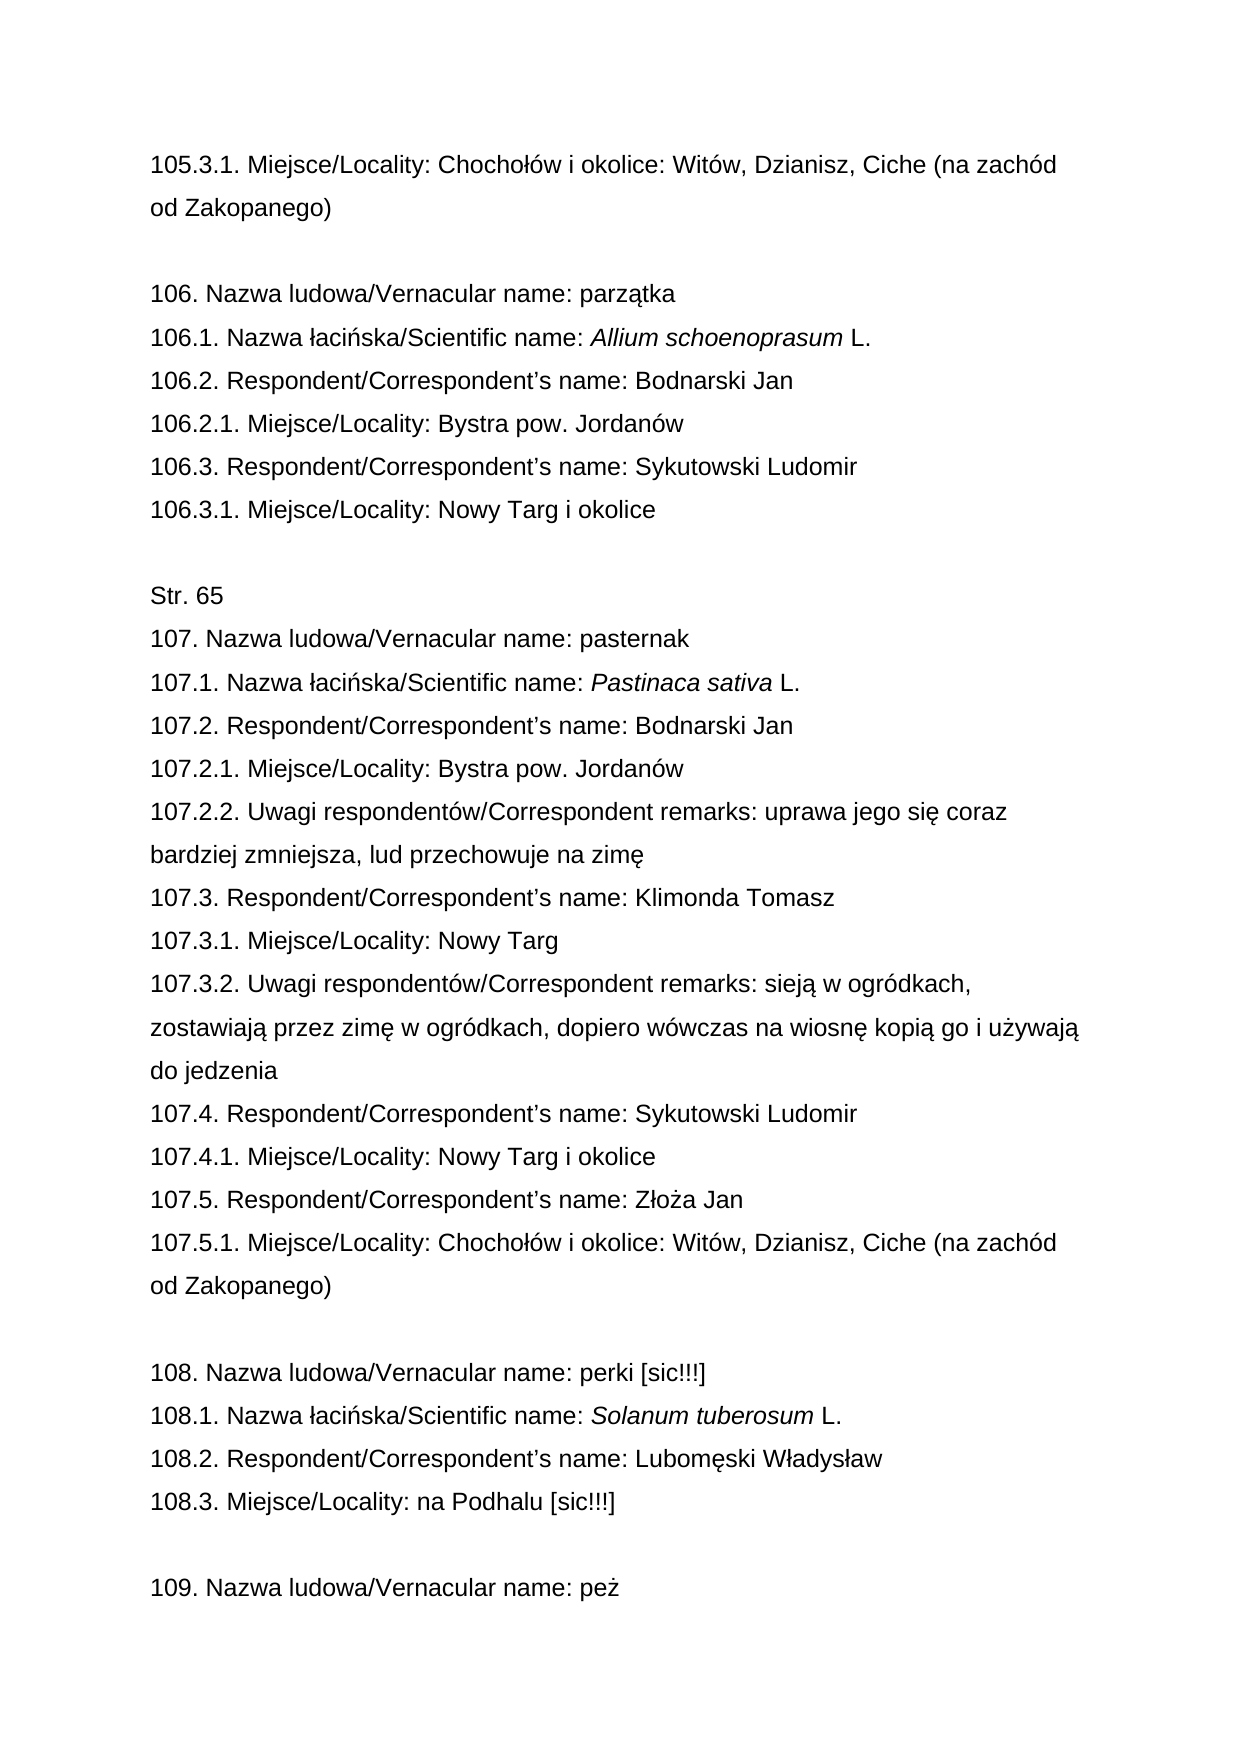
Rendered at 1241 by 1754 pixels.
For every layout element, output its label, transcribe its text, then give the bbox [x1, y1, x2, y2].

text 106.3.1. Miejsce/Locality: Nowy Targ i okolice [150, 495, 1090, 524]
text 108.2. Respondent/Correspondent’s name: Lubomęski Władysław [150, 1444, 1090, 1472]
text 107.3.1. Miejsce/Locality: Nowy Targ [150, 926, 1090, 955]
text 105.3.1. Miejsce/Locality: Chochołów i okolice: Witów, Dzianisz, Ciche (na zachód od Zakopanego) [150, 150, 1090, 222]
text 106.1. Nazwa łacińska/Scientific name: Allium schoenoprasum L. [150, 322, 1090, 351]
text 107.4. Respondent/Correspondent’s name: Sykutowski Ludomir [150, 1099, 1090, 1127]
text 108. Nazwa ludowa/Vernacular name: perki [sic!!!] [150, 1357, 1090, 1386]
text 106.3. Respondent/Correspondent’s name: Sykutowski Ludomir [150, 452, 1090, 481]
text 107.2.2. Uwagi respondentów/Correspondent remarks: uprawa jego się coraz bardziej zmniejsza, lud przechowuje na zimę [150, 797, 1090, 869]
text 107.3. Respondent/Correspondent’s name: Klimonda Tomasz [150, 883, 1090, 912]
text 106. Nazwa ludowa/Vernacular name: parzątka [150, 279, 1090, 308]
text 107.3.2. Uwagi respondentów/Correspondent remarks: sieją w ogródkach, zostawiają przez zimę w ogródkach, dopiero wówczas na wiosnę kopią go i używają do jedzenia [150, 969, 1090, 1084]
text 109. Nazwa ludowa/Vernacular name: peż [150, 1573, 1090, 1602]
text 106.2.1. Miejsce/Locality: Bystra pow. Jordanów [150, 409, 1090, 437]
text 108.3. Miejsce/Locality: na Podhalu [sic!!!] [150, 1487, 1090, 1516]
text 106.2. Respondent/Correspondent’s name: Bodnarski Jan [150, 366, 1090, 394]
text 108.1. Nazwa łacińska/Scientific name: Solanum tuberosum L. [150, 1401, 1090, 1429]
text 107.4.1. Miejsce/Locality: Nowy Targ i okolice [150, 1142, 1090, 1171]
text 107.5. Respondent/Correspondent’s name: Złoża Jan [150, 1185, 1090, 1214]
text 107.1. Nazwa łacińska/Scientific name: Pastinaca sativa L. [150, 667, 1090, 696]
text 107.2. Respondent/Correspondent’s name: Bodnarski Jan [150, 711, 1090, 739]
text 107.5.1. Miejsce/Locality: Chochołów i okolice: Witów, Dzianisz, Ciche (na zachód od Zakopanego) [150, 1228, 1090, 1300]
text 107.2.1. Miejsce/Locality: Bystra pow. Jordanów [150, 754, 1090, 782]
text 107. Nazwa ludowa/Vernacular name: pasternak [150, 624, 1090, 653]
text Str. 65 [150, 581, 1090, 610]
